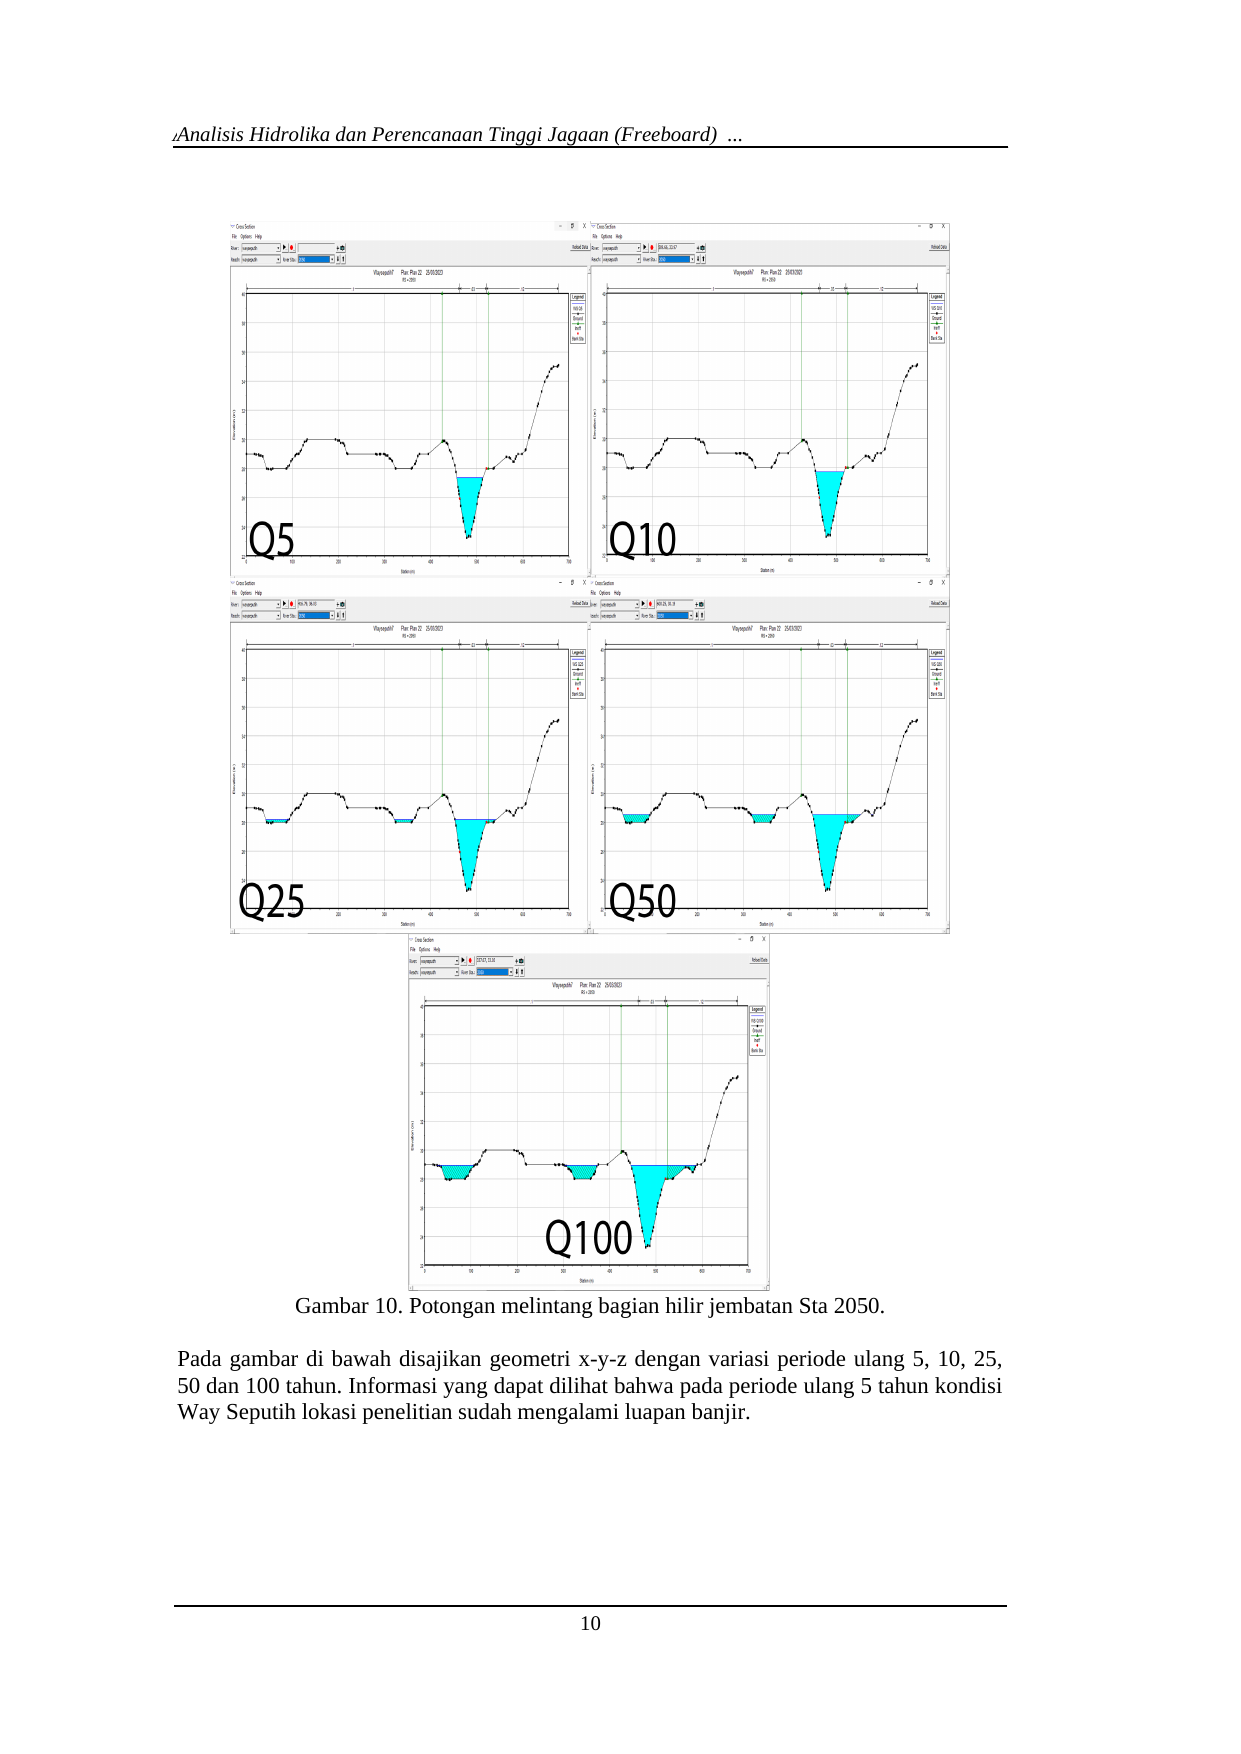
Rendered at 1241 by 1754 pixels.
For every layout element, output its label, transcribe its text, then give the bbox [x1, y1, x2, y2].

picture [199, 209, 982, 1293]
text Gambar 10. Potongan melintang bagian hilir jembatan Sta 2050. [177, 861, 1003, 1319]
text Pada gambar di bawah disajikan geometri x-y-z dengan variasi periode ulang 5, 10, 25, 50 dan 100 tahun. Informasi yang dapat dilihat bahwa pada periode ulang 5 tahun kondisi Way Seputih lokasi penelitian sudah mengalami luapan banjir. [177, 1345, 1003, 1424]
